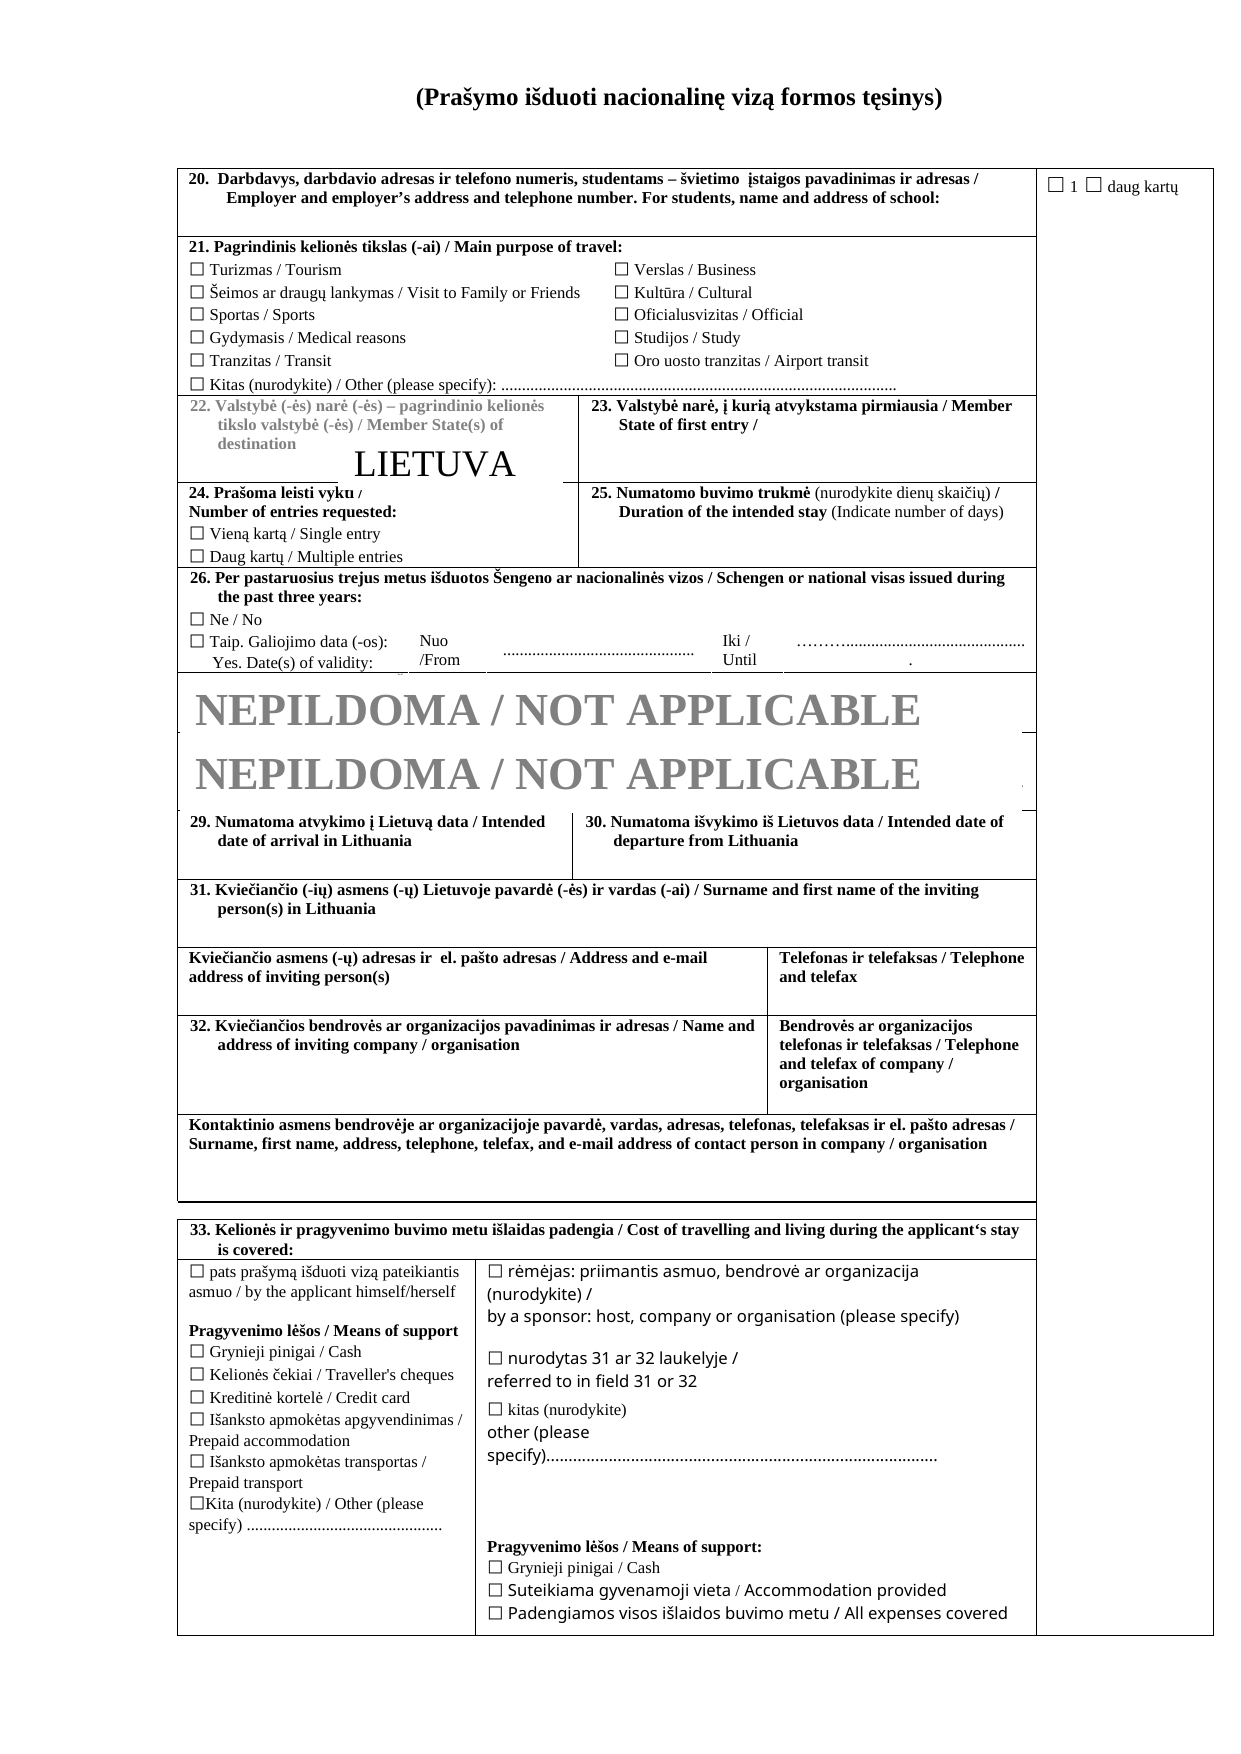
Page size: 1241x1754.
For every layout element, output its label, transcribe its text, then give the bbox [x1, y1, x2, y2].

table_cell 27. Ankščiau prašant išduoti Šengeno vizą paimti pirštų atspaudai / Fingerprints collected previously for the purpose of applying for a Schengen visa: [178, 673, 1036, 739]
table_cell [409, 607, 486, 626]
table_cell [178, 1203, 1036, 1219]
table_cell [487, 607, 711, 626]
table_cell Bendrovės ar organizacijos telefonas ir telefaksas / Telephone and telefax of company / organisation [768, 1016, 1036, 1114]
table_cell 22. Valstybė (-ės) narė (-ės) – pagrindinio kelionės tikslo valstybė (-ės) / Member State(s) of destination [178, 396, 578, 490]
table_cell 26. Per pastaruosius trejus metus išduotos Šengeno ar nacionalinės vizos / Schengen or national visas issued during the past three years: [178, 568, 1036, 606]
table_cell ⬜ Ne / No ⬜ Taip. Galiojimo data (-os): Yes. Date(s) of validity: [178, 607, 408, 672]
table_cell 33. Kelionės ir pragyvenimo buvimo metu išlaidas padengia / Cost of travelling and living during the applicant‘s stay is covered: [178, 1220, 1036, 1258]
table_cell ………............................................ [784, 628, 1036, 672]
table_cell 29. Numatoma atvykimo į Lietuvą data / Intended date of arrival in Lithuania [178, 811, 572, 878]
table_cell 23. Valstybė narė, į kurią atvykstama pirmiausia / Member State of first entry / [579, 396, 1036, 482]
table_cell 20. Darbdavys, darbdavio adresas ir telefono numeris, studentams – švietimo įstaigos pavadinimas ir adresas / Employer and employer’s address and telephone number. For students, name and address of school: [178, 169, 1036, 236]
table_cell □ 1 □ daug kartų [1037, 169, 1213, 1635]
table_cell [476, 1494, 901, 1536]
table_cell Nuo /From [409, 628, 486, 672]
table_cell ⬜ Turizmas / Tourism ⬜ Šeimos ar draugų lankymas / Visit to Family or Friends ⬜ Sportas / Sports ⬜ Gydymasis / Medical reasons ⬜ Tranzitas / Transit [178, 258, 601, 371]
table_cell 30. Numatoma išvykimo iš Lietuvos data / Intended date of departure from Lithuania [573, 811, 1036, 878]
table_cell 25. Numatomo buvimo trukmė (nurodykite dienų skaičių) / Duration of the intended stay (Indicate number of days) [579, 483, 1036, 567]
table_cell [712, 607, 783, 626]
table_cell 32. Kviečiančios bendrovės ar organizacijos pavadinimas ir adresas / Name and address of inviting company / organisation [178, 1016, 767, 1114]
table_cell [476, 1468, 826, 1493]
table_cell 28. Leidimas atvykti į pagrindinio kelionės tikslo šalį, jei taikoma / Entry permit for the final country of destination, where applicable: [178, 733, 1036, 813]
table_cell Iki / Until [712, 628, 783, 672]
table_cell Pragyvenimo lėšos / Means of support: ⬜ Grynieji pinigai / Cash ⬜ Suteikiama gyvenamoji vieta / Accommodation provided ⬜ Padengiamos visos išlaidos buvimo metu / All expenses covered [476, 1537, 1036, 1635]
table_cell Telefonas ir telefaksas / Telephone and telefax [768, 948, 1036, 1015]
table_cell Kviečiančio asmens (-ų) adresas ir el. pašto adresas / Address and e-mail address of inviting person(s) [178, 948, 767, 1015]
table_cell 24. Prašoma leisti vykti / Number of entries requested: ⬜ Vieną kartą / Single entry ⬜ Daug kartų / Multiple entries [178, 483, 578, 567]
table_cell ⬜ Kitas (nurodykite) / Other (please specify): ............................................................................................... [178, 372, 1036, 395]
table_cell ⬜ pats prašymą išduoti vizą pateikiantis asmuo / by the applicant himself/herself Pragyvenimo lėšos / Means of support ⬜ Grynieji pinigai / Cash ⬜ Kelionės čekiai / Traveller's cheques ⬜ Kreditinė kortelė / Credit card ⬜ Išanksto apmokėtas apgyvendinimas / Prepaid accommodation ⬜ Išanksto apmokėtas transportas / Prepaid transport ⬜Kita (nurodykite) / Other (please specify) ............................................... [178, 1260, 475, 1635]
table_cell ⬜ rėmėjas: priimantis asmuo, bendrovė ar organizacija (nurodykite) / by a sponsor: host, company or organisation (please specify) ⬜ nurodytas 31 ar 32 laukelyje / referred to in field 31 or 32 ⬜ kitas (nurodykite) other (please specify)........................................................................................ [476, 1260, 1036, 1467]
table_cell 31. Kviečiančio (-ių) asmens (-ų) Lietuvoje pavardė (-ės) ir vardas (-ai) / Surname and first name of the inviting person(s) in Lithuania [178, 880, 1036, 947]
table_cell ⬜ Verslas / Business ⬜ Kultūra / Cultural ⬜ Oficialusvizitas / Official ⬜ Studijos / Study ⬜ Oro uosto tranzitas / Airport transit [602, 258, 1036, 371]
table_cell [827, 1468, 1036, 1493]
table_cell [902, 1494, 1036, 1536]
table_cell 21. Pagrindinis kelionės tikslas (-ai) / Main purpose of travel: [178, 237, 1036, 256]
table_cell Kontaktinio asmens bendrovėje ar organizacijoje pavardė, vardas, adresas, telefonas, telefaksas ir el. pašto adresas / Surname, first name, address, telephone, telefax, and e-mail address of contact person in company / organisation [178, 1115, 1036, 1201]
table_cell [784, 607, 1036, 626]
table_cell .............................................. [487, 628, 711, 672]
